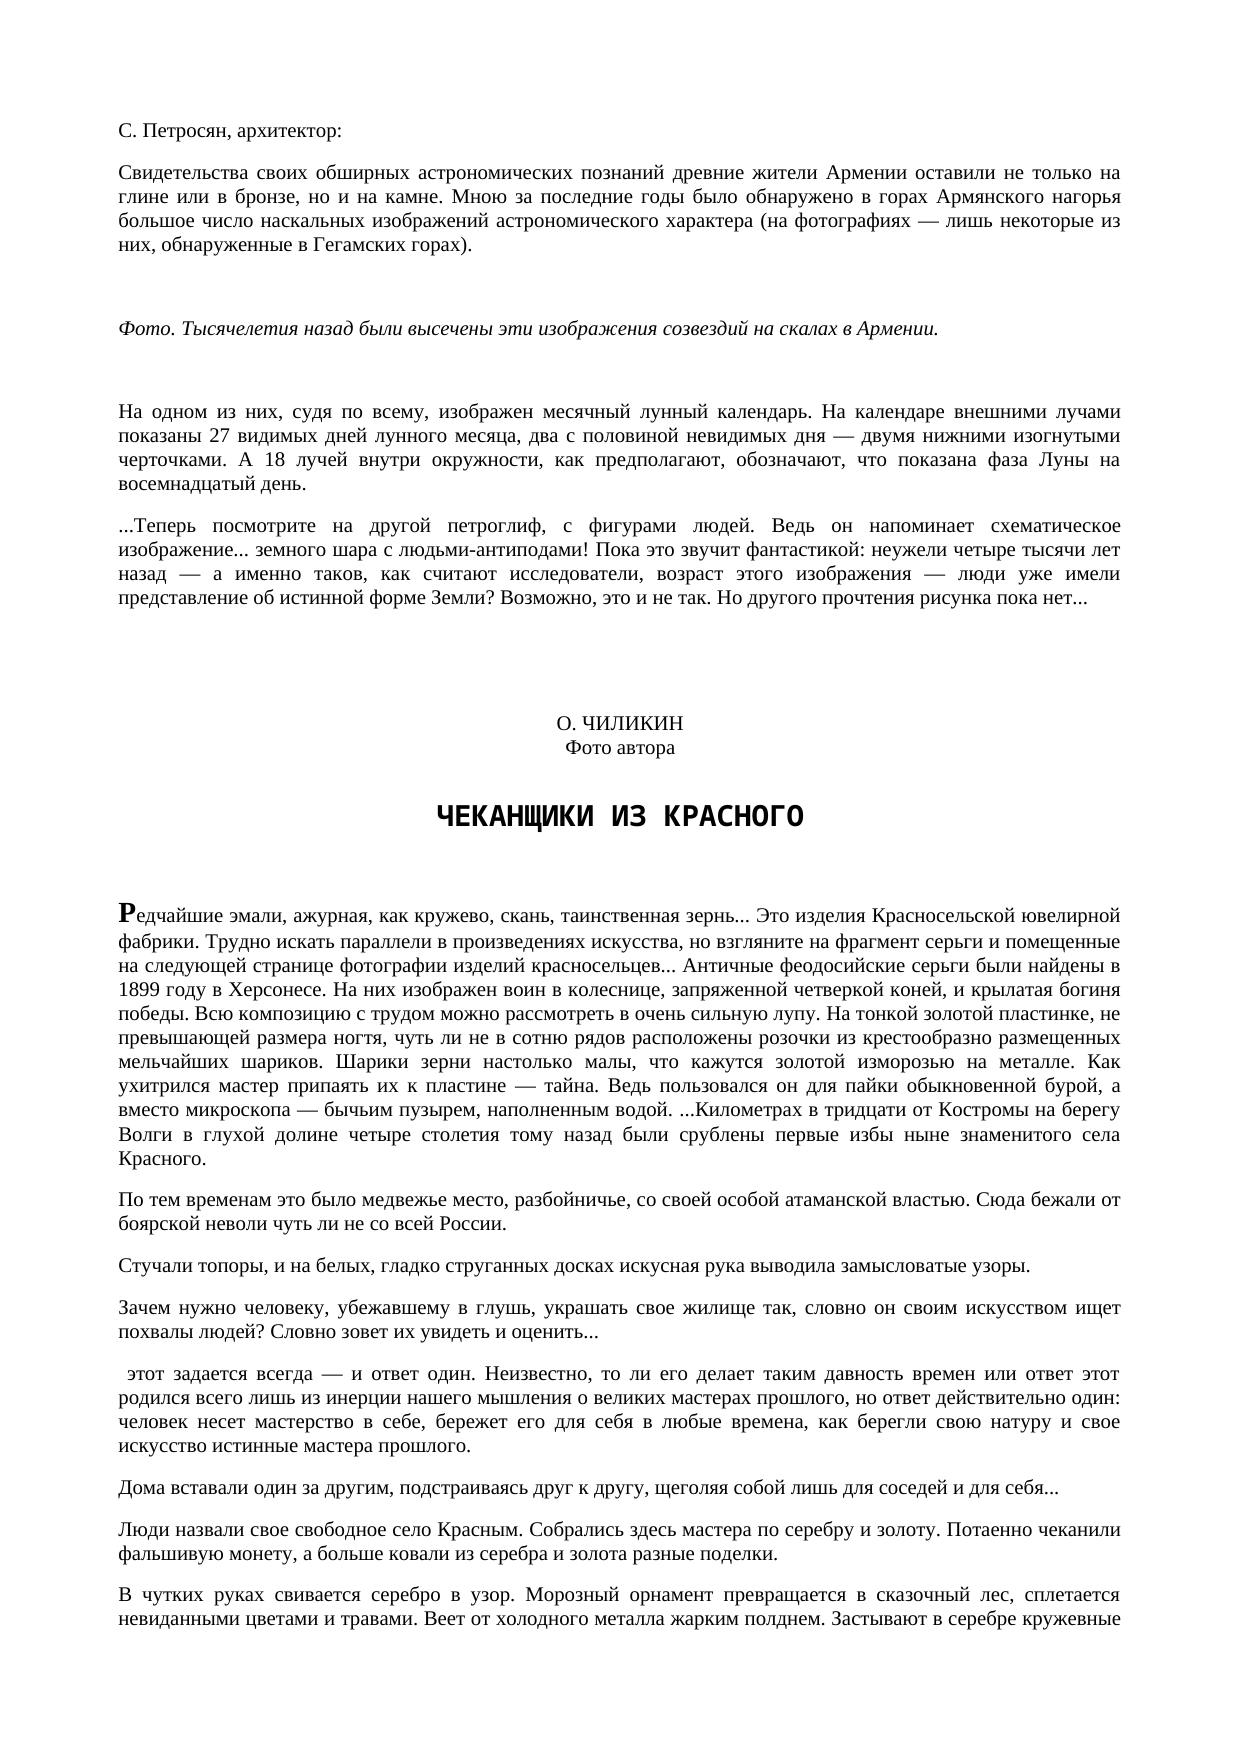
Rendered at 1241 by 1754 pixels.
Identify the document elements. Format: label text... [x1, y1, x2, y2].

text Свидетельства своих обширных астрономических познаний древние жители Армении оставили не только на глине или в бронзе, но и на камне. Мною за последние годы было обнаружено в горах Армянского нагорья большое число наскальных изображений астрономического характера (на фотографиях — лишь некоторые из них, обнаруженные в Гегамских горах). [118, 160, 1122, 256]
text На одном из них, судя по всему, изображен месячный лунный календарь. На календаре внешними лучами показаны 27 видимых дней лунного месяца, два с половиной невидимых дня — двумя нижними изогнутыми черточками. А 18 лучей внутри окружности, как предполагают, обозначают, что показана фаза Луны на восемнадцатый день. [118, 399, 1122, 495]
text В чутких руках свивается серебро в узор. Морозный орнамент превращается в сказочный лес, сплетается невиданными цветами и травами. Веет от холодного металла жарким полднем. Застывают в серебре кружевные [118, 1582, 1122, 1630]
subtitle ЧЕКАНЩИКИ ИЗ КРАСНОГО [118, 796, 1122, 835]
text этот задается всегда — и ответ один. Неизвестно, то ли его делает таким давность времен или ответ этот родился всего лишь из инерции нашего мышления о великих мастерах прошлого, но ответ действительно один: человек несет мастерство в себе, бережет его для себя в любые времена, как берегли свою натуру и свое искусство истинные мастера прошлого. [118, 1361, 1122, 1457]
text Дома вставали один за другим, подстраиваясь друг к другу, щеголяя собой лишь для соседей и для себя... [118, 1475, 1122, 1499]
text С. Петросян, архитектор: [118, 118, 1122, 142]
text Люди назвали свое свободное село Красным. Собрались здесь мастера по серебру и золоту. Потаенно чеканили фальшивую монету, а больше ковали из серебра и золота разные поделки. [118, 1516, 1122, 1564]
text О. ЧИЛИКИН Фото автора [118, 711, 1122, 759]
text ...Теперь посмотрите на другой петроглиф, с фигурами людей. Ведь он напоминает схематическое изображение... земного шара с людьми-антиподами! Пока это звучит фантастикой: неужели четыре тысячи лет назад — а именно таков, как считают исследователи, возраст этого изображения — люди уже имели представление об истинной форме Земли? Возможно, это и не так. Но другого прочтения рисунка пока нет... [118, 513, 1122, 609]
text Фото. Тысячелетия назад были высечены эти изображения созвездий на скалах в Армении. [118, 316, 1122, 340]
text Зачем нужно человеку, убежавшему в глушь, украшать свое жилище так, словно он своим искусством ищет похвалы людей? Словно зовет их увидеть и оценить... [118, 1295, 1122, 1343]
text По тем временам это было медвежье место, разбойничье, со своей особой атаманской властью. Сюда бежали от боярской неволи чуть ли не со всей России. [118, 1187, 1122, 1235]
text Редчайшие эмали, ажурная, как кружево, скань, таинственная зернь... Это изделия Красносельской ювелирной фабрики. Трудно искать параллели в произведениях искусства, но взгляните на фрагмент серьги и помещенные на следующей странице фотографии изделий красносельцев... Античные феодосийские серьги были найдены в 1899 году в Херсонесе. На них изображен воин в колеснице, запряженной четверкой коней, и крылатая богиня победы. Всю композицию с трудом можно рассмотреть в очень сильную лупу. На тонкой золотой пластинке, не превышающей размера ногтя, чуть ли не в сотню рядов расположены розочки из крестообразно размещенных мельчайших шариков. Шарики зерни настолько малы, что кажутся золотой изморозью на металле. Как ухитрился мастер припаять их к пластине — тайна. Ведь пользовался он для пайки обыкновенной бурой, а вместо микроскопа — бычьим пузырем, наполненным водой. ...Километрах в тридцати от Костромы на берегу Волги в глухой долине четыре столетия тому назад были срублены первые избы ныне знаменитого села Красного. [118, 895, 1122, 1169]
text Стучали топоры, и на белых, гладко струганных досках искусная рука выводила замысловатые узоры. [118, 1253, 1122, 1277]
